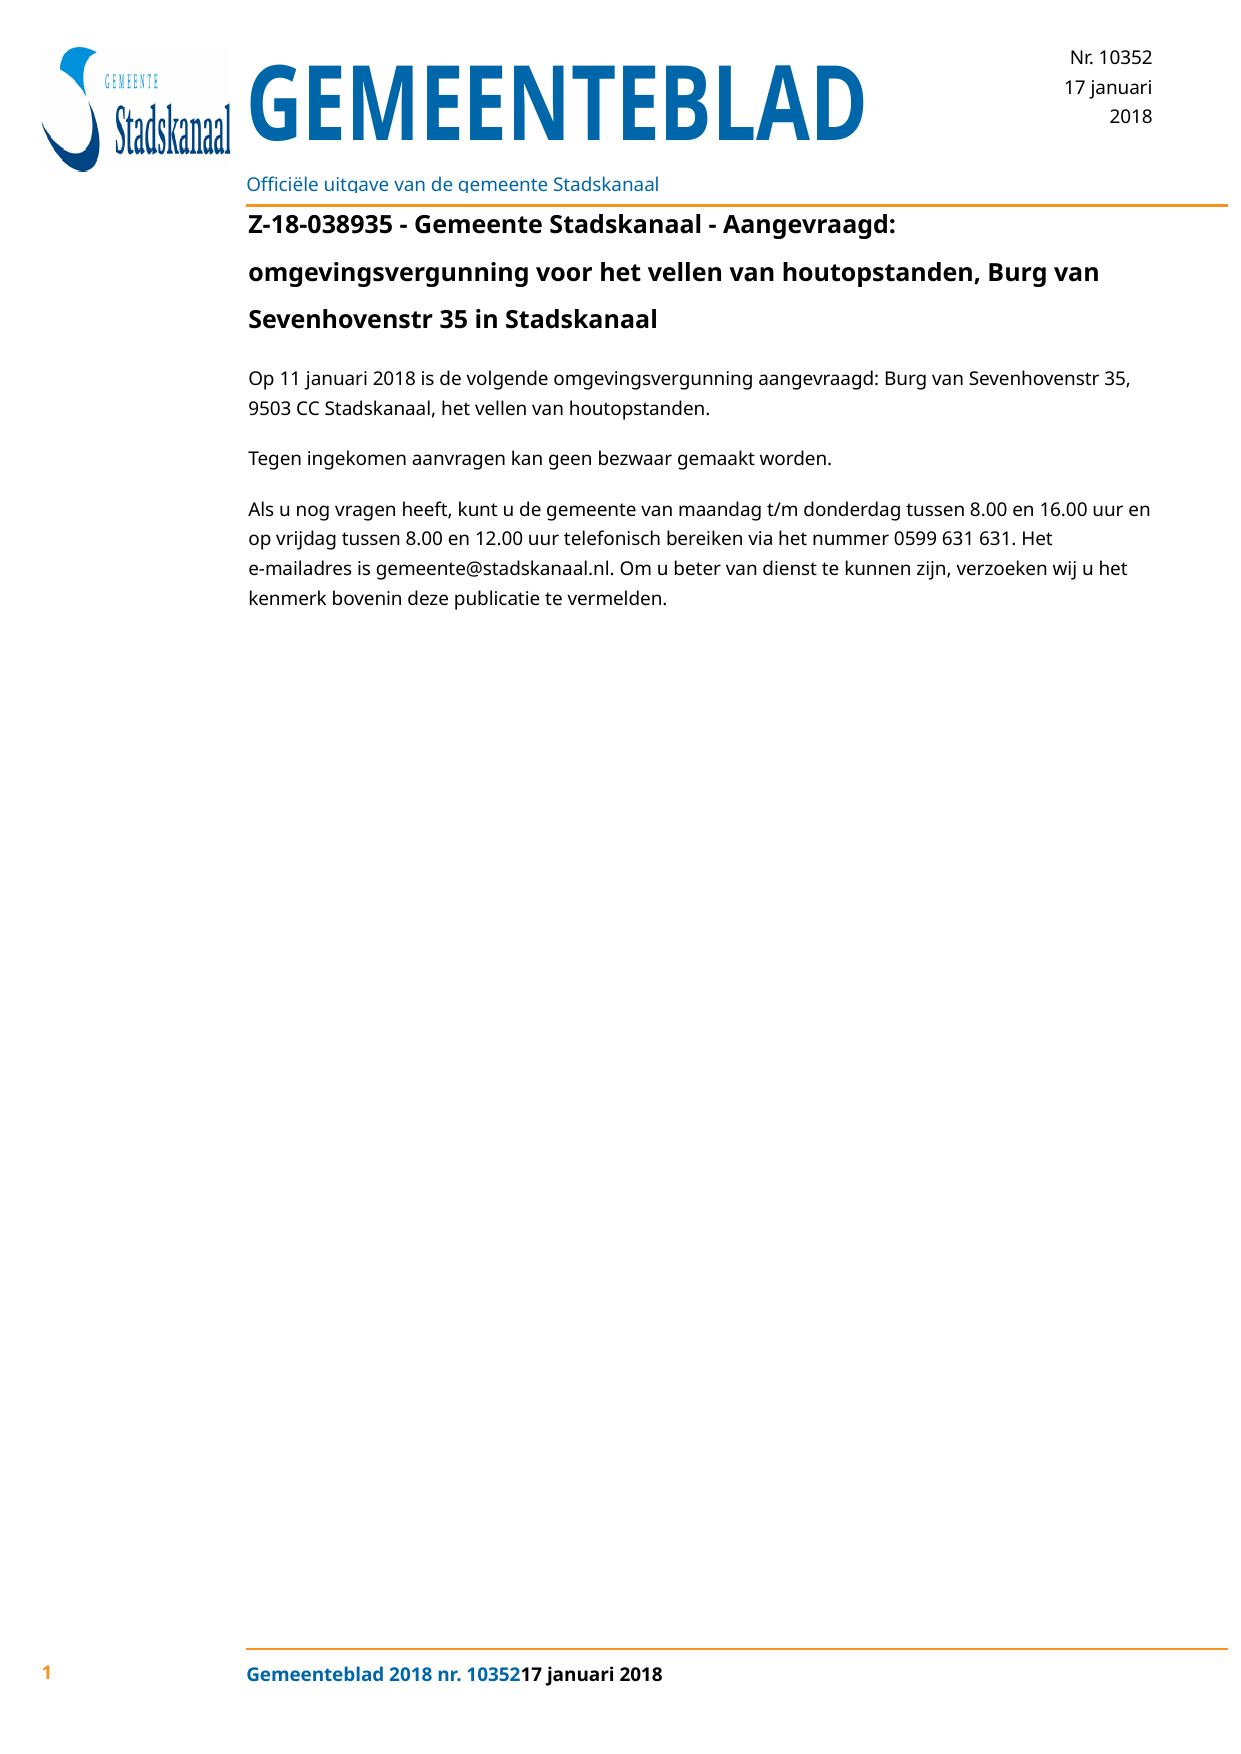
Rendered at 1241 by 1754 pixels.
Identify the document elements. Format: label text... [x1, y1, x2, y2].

text Tegen ingekomen aanvragen kan geen bezwaar gemaakt worden. [248, 446, 1152, 471]
text Als u nog vragen heeft, kunt u de gemeente van maandag t/m donderdag tussen 8.00 en 16.00 uur en op vrijdag tussen 8.00 en 12.00 uur telefonisch bereiken via het nummer 0599 631 631. Het e‑mailadres is gemeente@stadskanaal.nl. Om u beter van dienst te kunnen zijn, verzoeken wij u het kenmerk bovenin deze publicatie te vermelden. [248, 496, 1152, 610]
text Op 11 januari 2018 is de volgende omgevingsvergunning aangevraagd: Burg van Sevenhovenstr 35, 9503 CC Stadskanaal, het vellen van houtopstanden. [248, 366, 1152, 421]
picture [41, 47, 231, 172]
text Z-18-038935 - Gemeente Stadskanaal - Aangevraagd: omgevingsvergunning voor het vellen van houtopstanden, Burg van Sevenhovenstr 35 in Stadskanaal [248, 207, 1152, 336]
